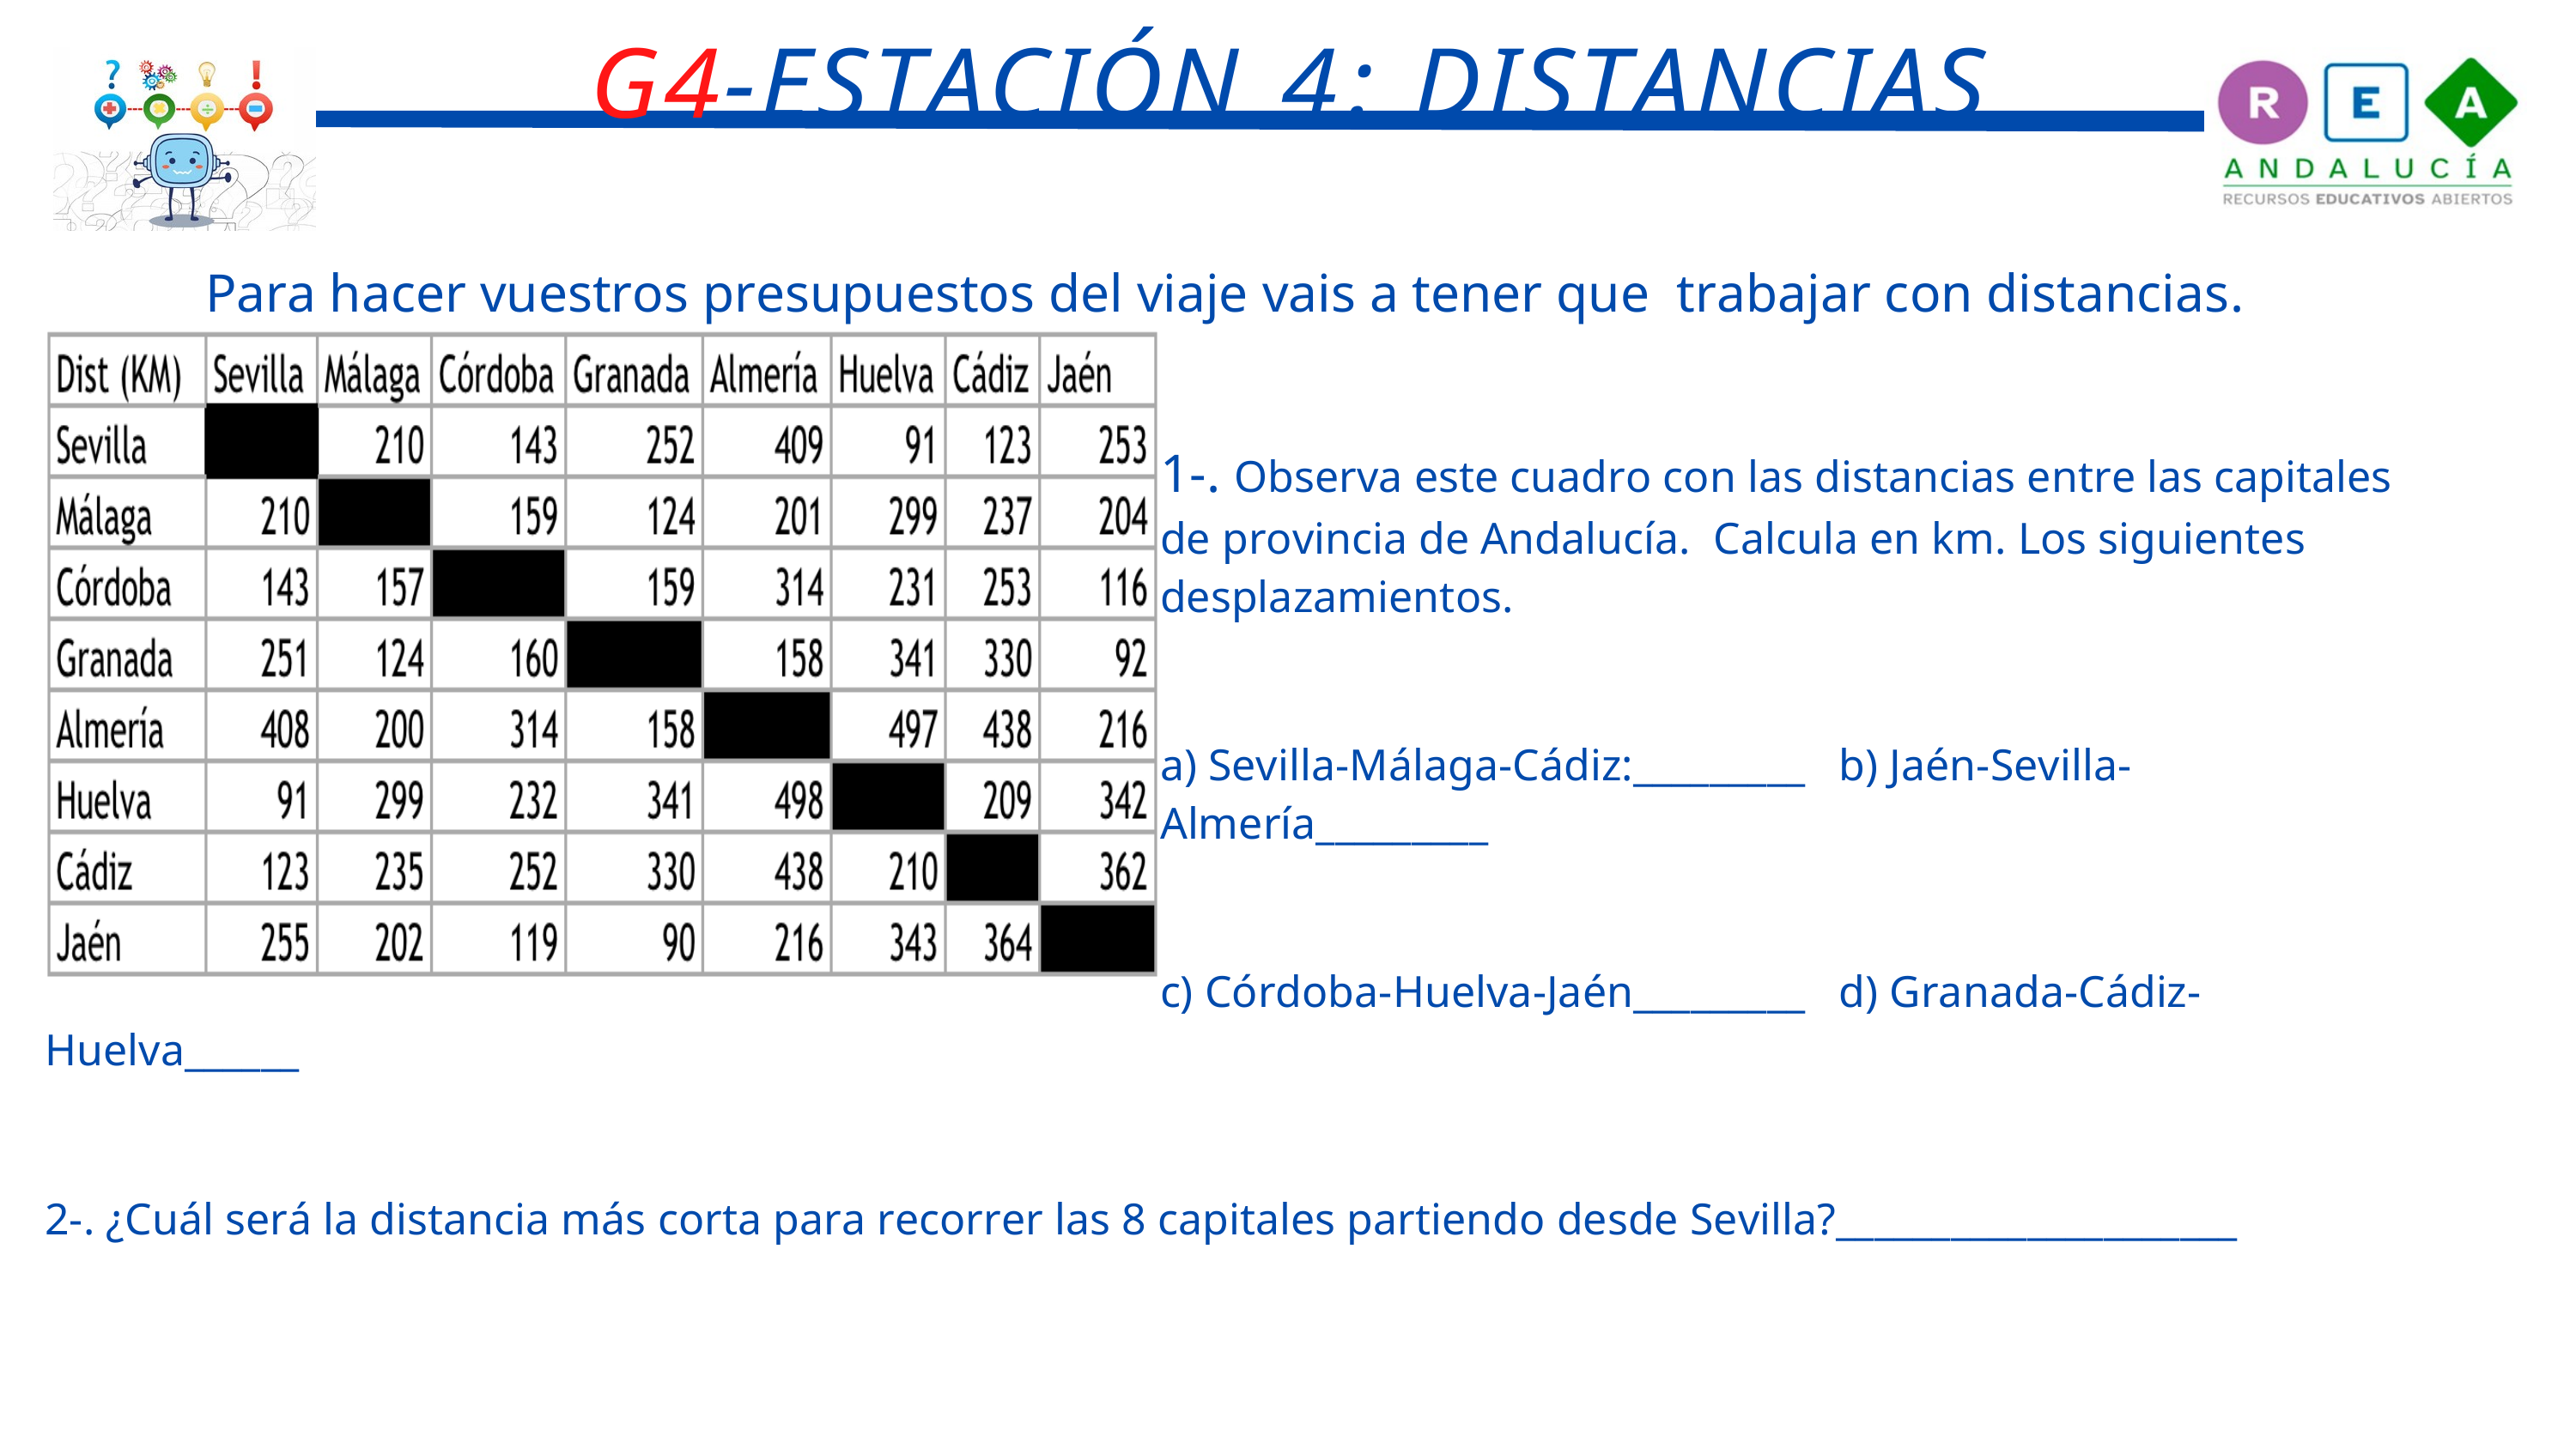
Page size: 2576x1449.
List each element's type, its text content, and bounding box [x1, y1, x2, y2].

title G4-ESTACIÓN 4: DISTANCIAS [172, 15, 2405, 147]
text 1-. Observa este cuadro con las distancias entre las capitales de provincia de Andalucía. Calcula en km. Los siguientes desplazamientos. [1160, 437, 2405, 625]
text Para hacer vuestros presupuestos del viaje vais a tener que trabajar con distancias. [45, 257, 2405, 327]
picture [45, 327, 1160, 986]
text c) Córdoba-Huelva-Jaén_________ d) Granada-Cádiz-Huelva______ [45, 961, 2405, 1078]
text a) Sevilla-Málaga-Cádiz:_________ b) Jaén-Sevilla-Almería_________ [1160, 735, 2405, 852]
text 2-. ¿Cuál será la distancia más corta para recorrer las 8 capitales partiendo desde Sevilla?_____________________ [45, 1188, 2405, 1247]
picture [2204, 47, 2527, 210]
picture [53, 47, 316, 231]
